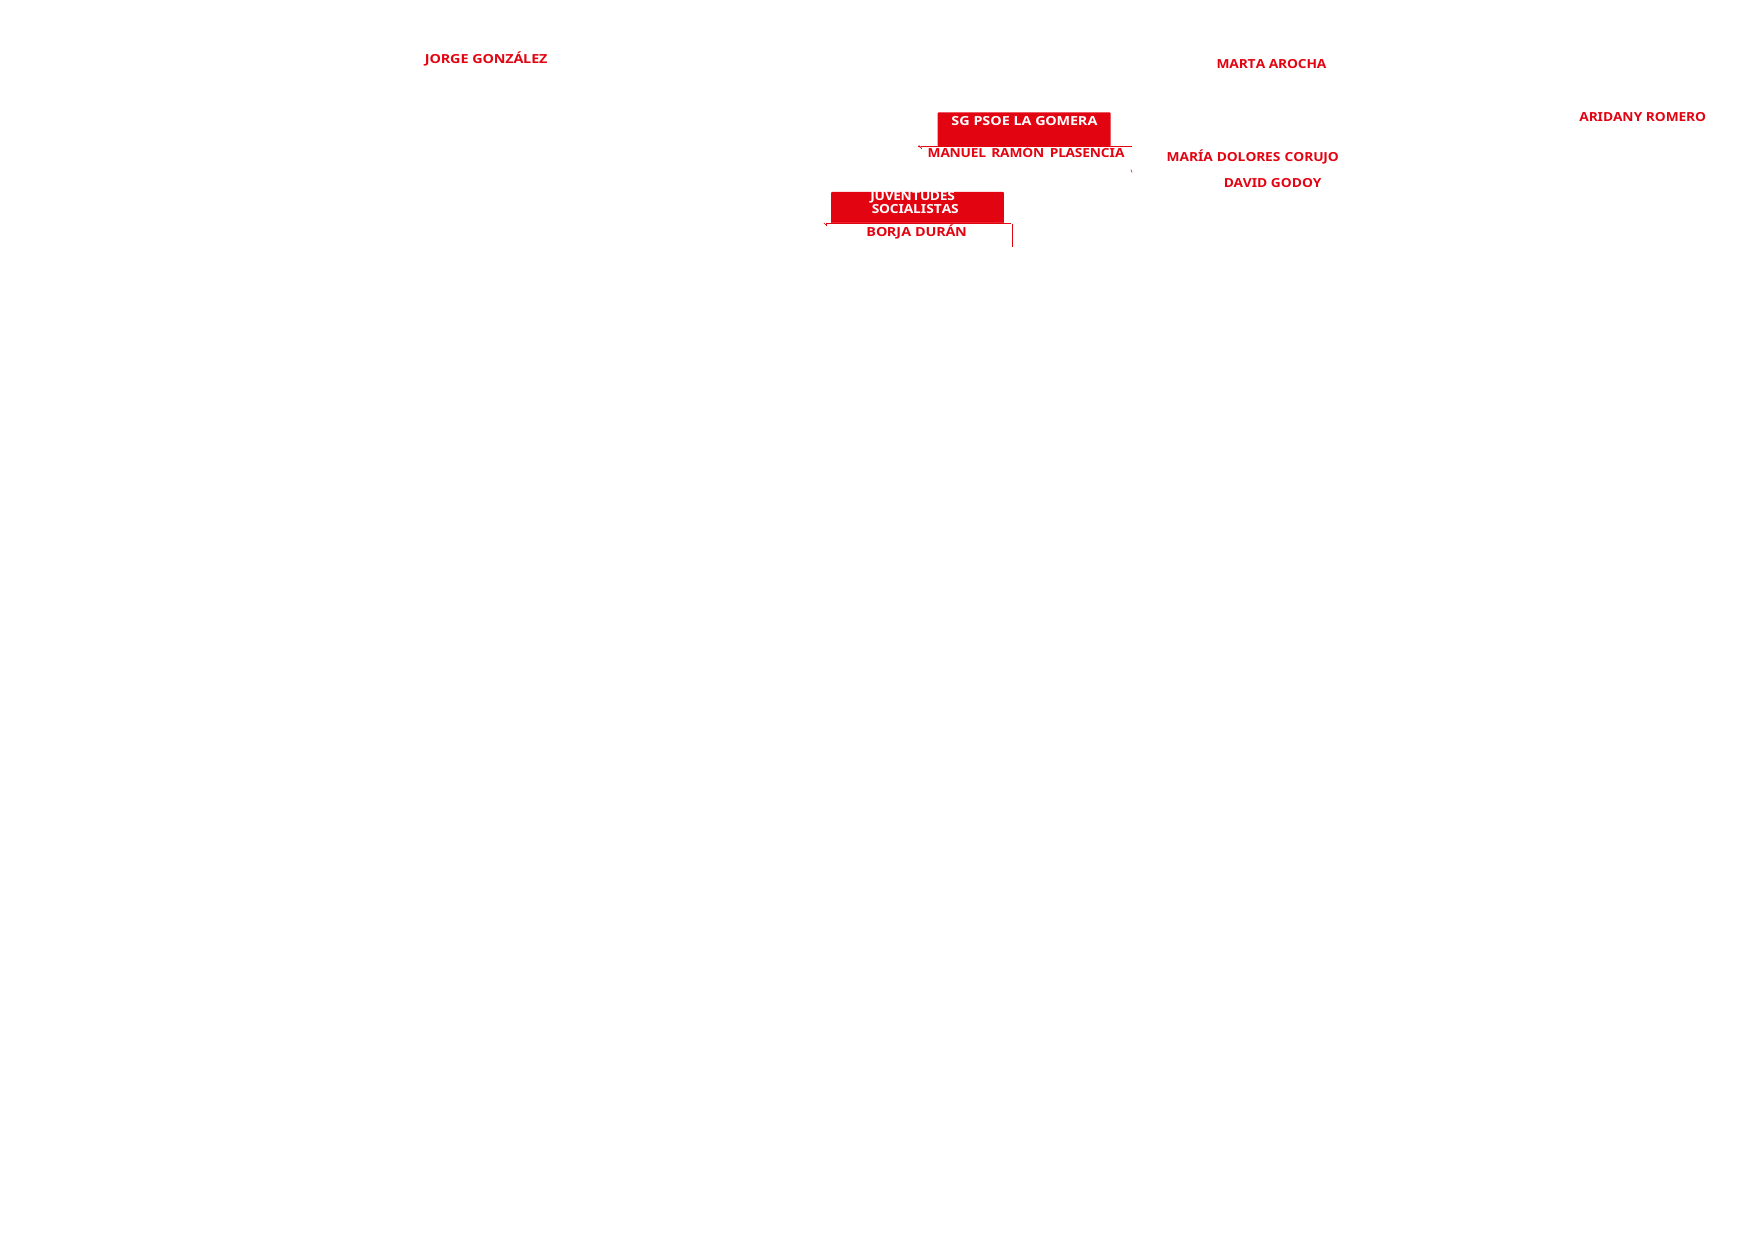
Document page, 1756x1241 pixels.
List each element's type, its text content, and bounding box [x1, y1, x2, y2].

text MARTA AROCHA [1204, 56, 1333, 73]
text DAVID GODOY [1222, 174, 1333, 191]
text MARÍA DOLORES CORUJO [1166, 148, 1360, 165]
text JORGE GONZÁLEZ [58, 50, 914, 67]
text PROMOCIÓN DE LA ACTIVIDAD FÍSICA Y EL DEPORTE [1578, 50, 1715, 101]
text PRESIDENTA FECAM [164, 200, 831, 217]
text ARIDANY ROMERO [1542, 108, 1743, 126]
text SG PSOE LANZAROTE [164, 122, 937, 139]
text [1156, 146, 1360, 171]
text MOVIMIENTOS SOCIALES Y DEMOCRACIA PARTICIPATIVA [1204, 97, 1311, 146]
